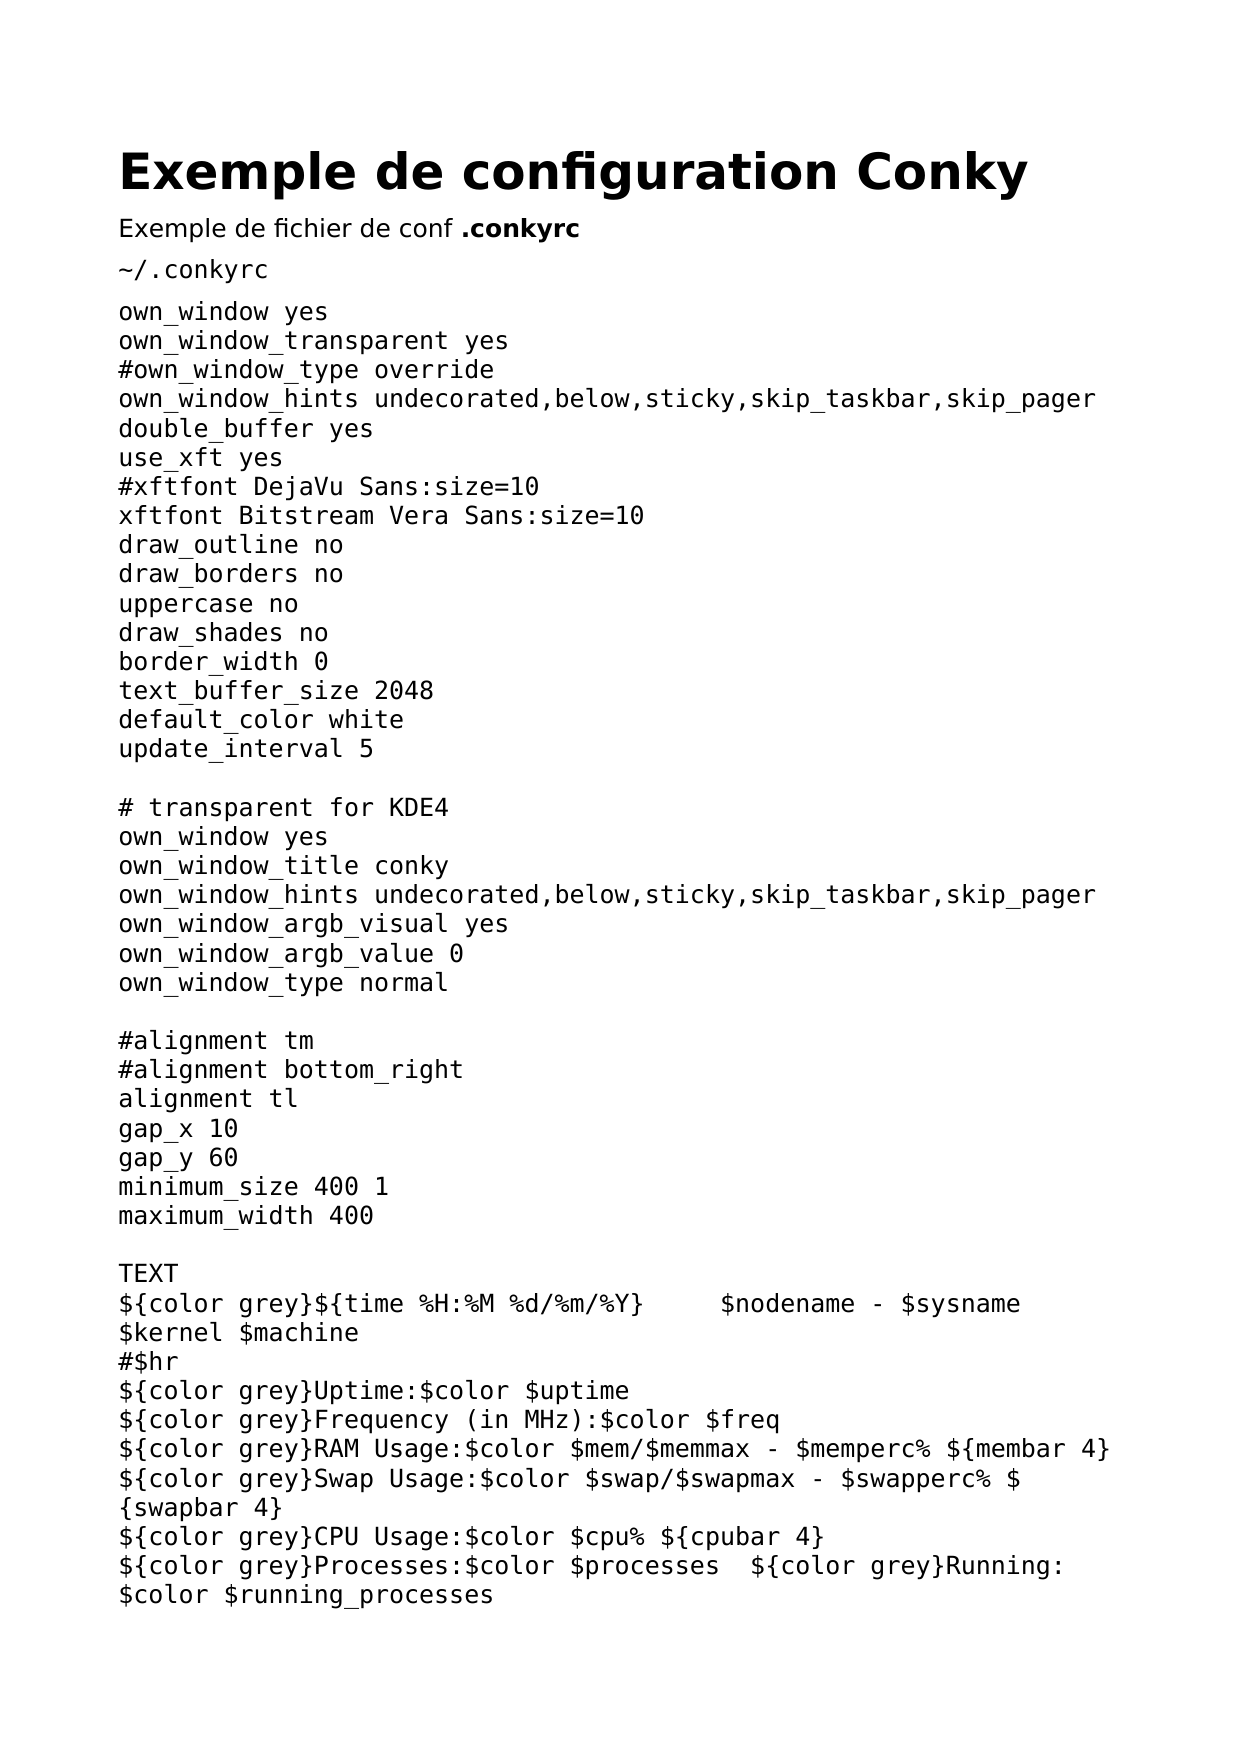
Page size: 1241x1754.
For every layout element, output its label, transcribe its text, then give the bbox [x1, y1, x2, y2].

text Exemple de fichier de conf .conkyrc [118, 214, 1122, 243]
text own_window yes own_window_transparent yes #own_window_type override own_window_hints undecorated,below,sticky,skip_taskbar,skip_pager double_buffer yes use_xft yes #xftfont DejaVu Sans:size=10 xftfont Bitstream Vera Sans:size=10 draw_outline no draw_borders no uppercase no draw_shades no border_width 0 text_buffer_size 2048 default_color white update_interval 5 # transparent for KDE4 own_window yes own_window_title conky own_window_hints undecorated,below,sticky,skip_taskbar,skip_pager own_window_argb_visual yes own_window_argb_value 0 own_window_type normal #alignment tm #alignment bottom_right alignment tl gap_x 10 gap_y 60 minimum_size 400 1 maximum_width 400 TEXT ${color grey}${time %H:%M %d/%m/%Y} $nodename - $sysname $kernel $machine #$hr ${color grey}Uptime:$color $uptime ${color grey}Frequency (in MHz):$color $freq ${color grey}RAM Usage:$color $mem/$memmax - $memperc% ${membar 4} ${color grey}Swap Usage:$color $swap/$swapmax - $swapperc% ${swapbar 4} ${color grey}CPU Usage:$color $cpu% ${cpubar 4} ${color grey}Processes:$color $processes ${color grey}Running:$color $running_processes [118, 297, 1122, 1610]
subtitle Exemple de configuration Conky [118, 143, 1122, 201]
text ~/.conkyrc [118, 256, 1122, 285]
